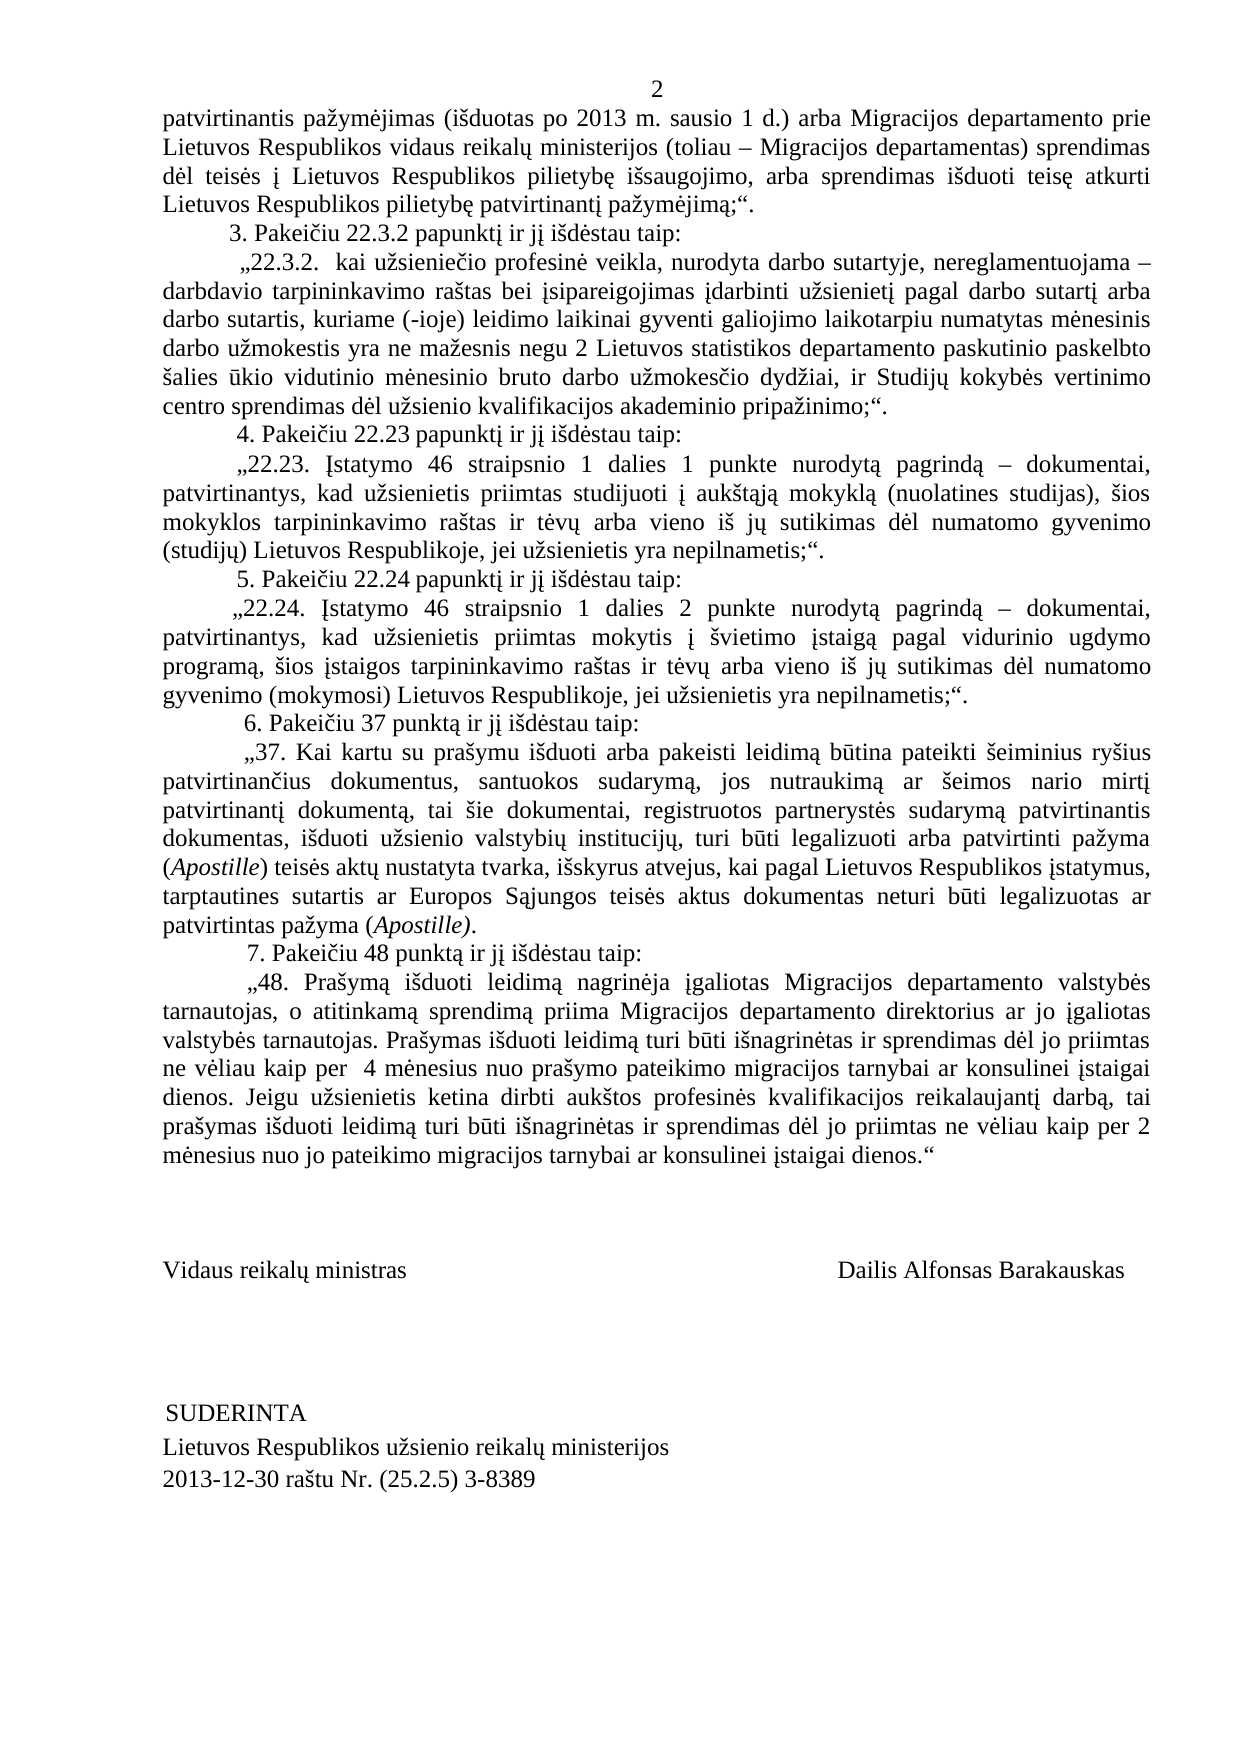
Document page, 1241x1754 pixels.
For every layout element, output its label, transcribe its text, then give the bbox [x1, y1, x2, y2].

text 4. Pakeičiu 22.23 papunktį ir jį išdėstau taip: [162, 419, 1152, 449]
text 7. Pakeičiu 48 punktą ir jį išdėstau taip: [162, 938, 1152, 967]
text 6. Pakeičiu 37 punktą ir jį išdėstau taip: [162, 708, 1152, 737]
text patvirtinantis pažymėjimas (išduotas po 2013 m. sausio 1 d.) arba Migracijos departamento prie Lietuvos Respublikos vidaus reikalų ministerijos (toliau – Migracijos departamentas) sprendimas dėl teisės į Lietuvos Respublikos pilietybę išsaugojimo, arba sprendimas išduoti teisę atkurti Lietuvos Respublikos pilietybę patvirtinantį pažymėjimą;“. [162, 103, 1152, 218]
text Lietuvos Respublikos užsienio reikalų ministerijos [162, 1432, 1152, 1460]
text Vidaus reikalų ministras Dailis Alfonsas Barakauskas [162, 1255, 1152, 1283]
text „22.24. Įstatymo 46 straipsnio 1 dalies 2 punkte nurodytą pagrindą – dokumentai, patvirtinantys, kad užsienietis priimtas mokytis į švietimo įstaigą pagal vidurinio ugdymo programą, šios įstaigos tarpininkavimo raštas ir tėvų arba vieno iš jų sutikimas dėl numatomo gyvenimo (mokymosi) Lietuvos Respublikoje, jei užsienietis yra nepilnametis;“. [162, 593, 1152, 708]
text „22.23. Įstatymo 46 straipsnio 1 dalies 1 punkte nurodytą pagrindą – dokumentai, patvirtinantys, kad užsienietis priimtas studijuoti į aukštąją mokyklą (nuolatines studijas), šios mokyklos tarpininkavimo raštas ir tėvų arba vieno iš jų sutikimas dėl numatomo gyvenimo (studijų) Lietuvos Respublikoje, jei užsienietis yra nepilnametis;“. [162, 449, 1152, 564]
text „37. Kai kartu su prašymu išduoti arba pakeisti leidimą būtina pateikti šeiminius ryšius patvirtinančius dokumentus, santuokos sudarymą, jos nutraukimą ar šeimos nario mirtį patvirtinantį dokumentą, tai šie dokumentai, registruotos partnerystės sudarymą patvirtinantis dokumentas, išduoti užsienio valstybių institucijų, turi būti legalizuoti arba patvirtinti pažyma (Apostille) teisės aktų nustatyta tvarka, išskyrus atvejus, kai pagal Lietuvos Respublikos įstatymus, tarptautines sutartis ar Europos Sąjungos teisės aktus dokumentas neturi būti legalizuotas ar patvirtintas pažyma (Apostille). [162, 737, 1152, 938]
text SUDERINTA [143, 1398, 1152, 1427]
text 3. Pakeičiu 22.3.2 papunktį ir jį išdėstau taip: [162, 218, 1152, 247]
text „48. Prašymą išduoti leidimą nagrinėja įgaliotas Migracijos departamento valstybės tarnautojas, o atitinkamą sprendimą priima Migracijos departamento direktorius ar jo įgaliotas valstybės tarnautojas. Prašymas išduoti leidimą turi būti išnagrinėtas ir sprendimas dėl jo priimtas ne vėliau kaip per 4 mėnesius nuo prašymo pateikimo migracijos tarnybai ar konsulinei įstaigai dienos. Jeigu užsienietis ketina dirbti aukštos profesinės kvalifikacijos reikalaujantį darbą, tai prašymas išduoti leidimą turi būti išnagrinėtas ir sprendimas dėl jo priimtas ne vėliau kaip per 2 mėnesius nuo jo pateikimo migracijos tarnybai ar konsulinei įstaigai dienos.“ [162, 967, 1152, 1168]
text „22.3.2. kai užsieniečio profesinė veikla, nurodyta darbo sutartyje, nereglamentuojama – darbdavio tarpininkavimo raštas bei įsipareigojimas įdarbinti užsienietį pagal darbo sutartį arba darbo sutartis, kuriame (-ioje) leidimo laikinai gyventi galiojimo laikotarpiu numatytas mėnesinis darbo užmokestis yra ne mažesnis negu 2 Lietuvos statistikos departamento paskutinio paskelbto šalies ūkio vidutinio mėnesinio bruto darbo užmokesčio dydžiai, ir Studijų kokybės vertinimo centro sprendimas dėl užsienio kvalifikacijos akademinio pripažinimo;“. [162, 247, 1152, 419]
text 2013-12-30 raštu Nr. (25.2.5) 3-8389 [162, 1464, 1152, 1493]
text 5. Pakeičiu 22.24 papunktį ir jį išdėstau taip: [162, 564, 1152, 593]
